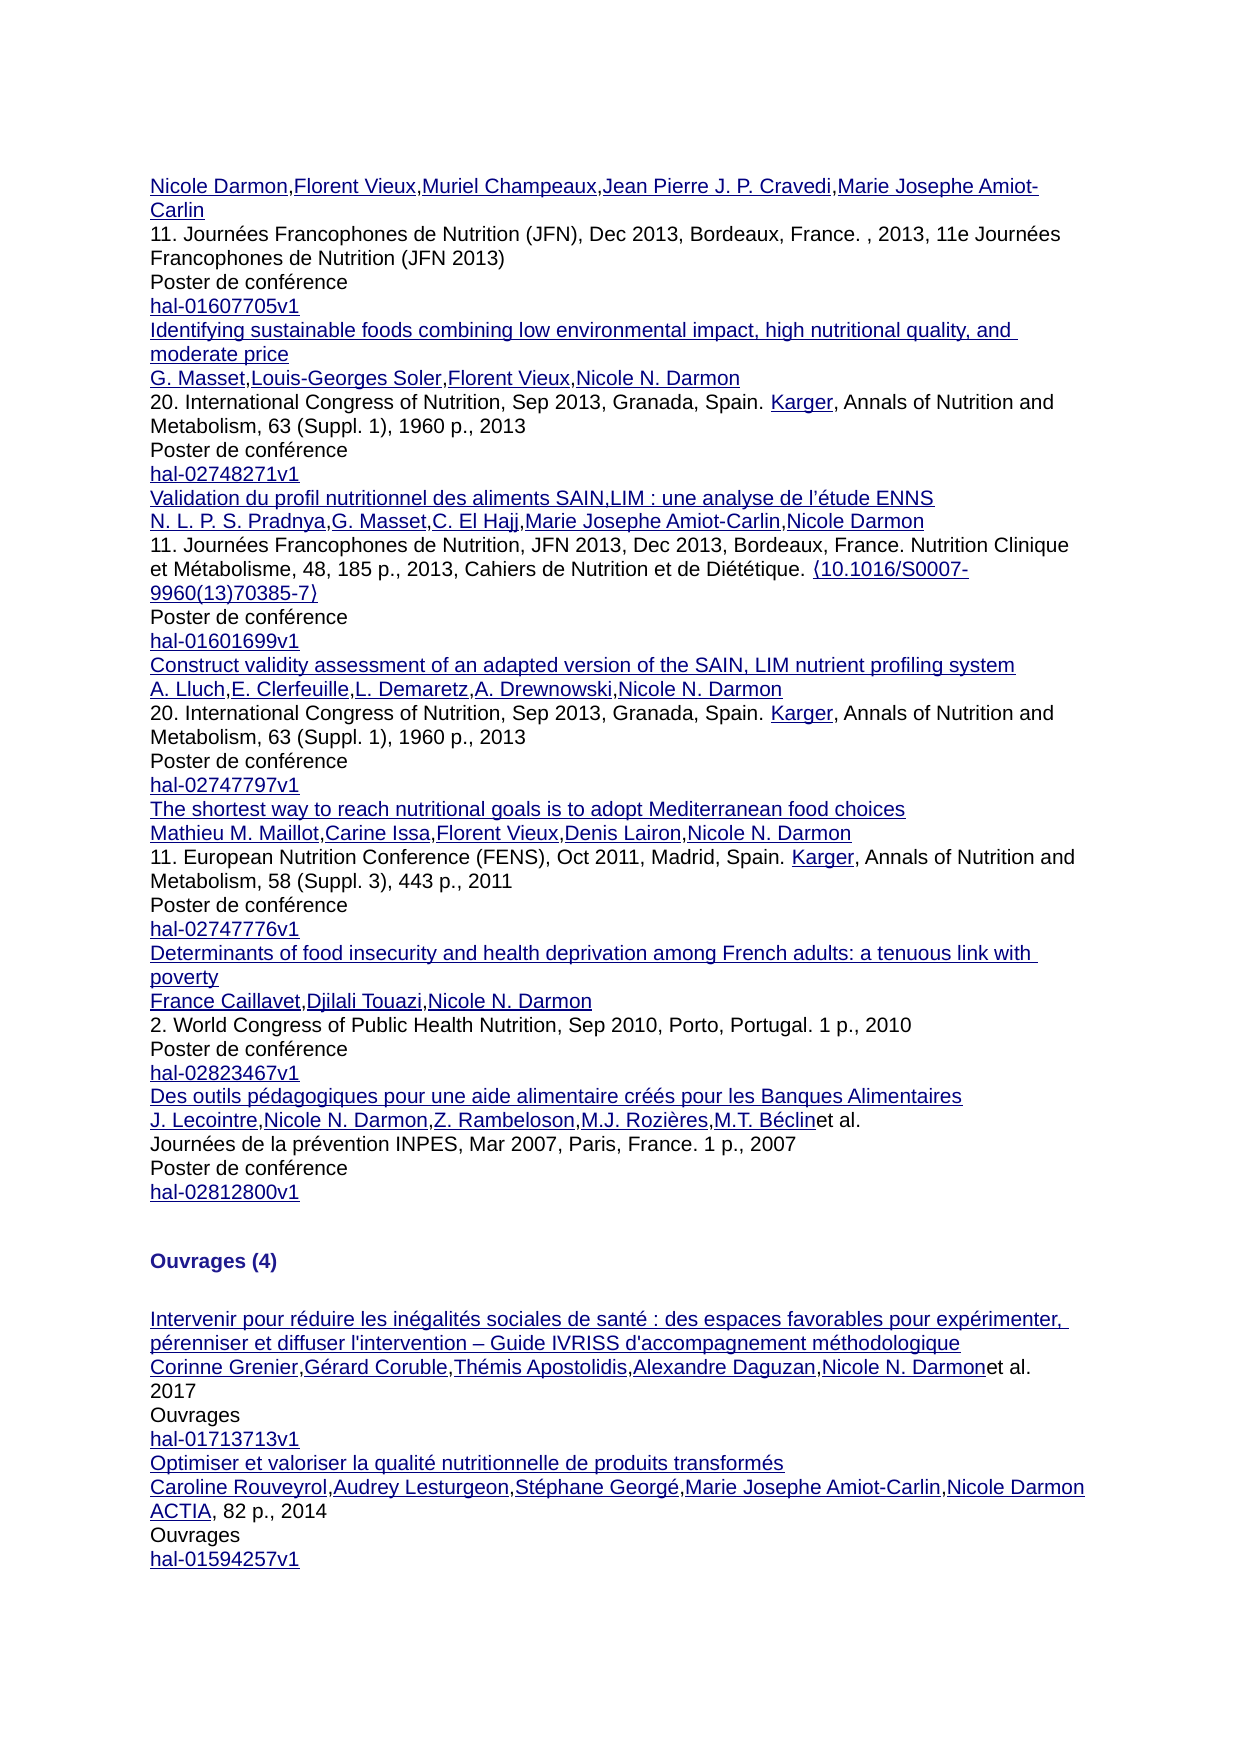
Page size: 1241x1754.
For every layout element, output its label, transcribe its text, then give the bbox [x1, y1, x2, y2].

table_cell The shortest way to reach nutritional goals is to adopt Mediterranean food choices Mathieu M. Maillot,Carine Issa,Florent Vieux,Denis Lairon,Nicole N. Darmon 11. European Nutrition Conference (FENS), Oct 2011, Madrid, Spain. Karger, Annals of Nutrition and Metabolism, 58 (Suppl. 3), 443 p., 2011 Poster de conférence hal-02747776v1 [150, 797, 1090, 941]
table_cell Optimiser et valoriser la qualité nutritionnelle de produits transformés Caroline Rouveyrol,Audrey Lesturgeon,Stéphane Georgé,Marie Josephe Amiot-Carlin,Nicole Darmon ACTIA, 82 p., 2014 Ouvrages hal-01594257v1 [150, 1451, 1090, 1571]
table_header Intervenir pour réduire les inégalités sociales de santé : des espaces favorables pour expérimenter, pérenniser et diffuser l'intervention – Guide IVRISS d'accompagnement méthodologique Corinne Grenier,Gérard Coruble,Thémis Apostolidis,Alexandre Daguzan,Nicole N. Darmonet al. 2017 Ouvrages hal-01713713v1 [150, 1307, 1090, 1451]
table_cell Des outils pédagogiques pour une aide alimentaire créés pour les Banques Alimentaires J. Lecointre,Nicole N. Darmon,Z. Rambeloson,M.J. Rozières,M.T. Béclinet al. Journées de la prévention INPES, Mar 2007, Paris, France. 1 p., 2007 Poster de conférence hal-02812800v1 [150, 1084, 1090, 1204]
table_cell Determinants of food insecurity and health deprivation among French adults: a tenuous link with poverty France Caillavet,Djilali Touazi,Nicole N. Darmon 2. World Congress of Public Health Nutrition, Sep 2010, Porto, Portugal. 1 p., 2010 Poster de conférence hal-02823467v1 [150, 941, 1090, 1084]
subtitle Ouvrages (4) [150, 1249, 1090, 1273]
table_cell Identifying sustainable foods combining low environmental impact, high nutritional quality, and moderate price G. Masset,Louis-Georges Soler,Florent Vieux,Nicole N. Darmon 20. International Congress of Nutrition, Sep 2013, Granada, Spain. Karger, Annals of Nutrition and Metabolism, 63 (Suppl. 1), 1960 p., 2013 Poster de conférence hal-02748271v1 [150, 318, 1090, 485]
table_cell A whole-diet approach to translate nutritional and food safety requirements into dietary guidelines Nicole Darmon,Florent Vieux,Muriel Champeaux,Jean Pierre J. P. Cravedi,Marie Josephe Amiot-Carlin 11. Journées Francophones de Nutrition (JFN), Dec 2013, Bordeaux, France. , 2013, 11e Journées Francophones de Nutrition (JFN 2013) Poster de conférence hal-01607705v1 [150, 150, 1090, 318]
table_cell Validation du profil nutritionnel des aliments SAIN,LIM : une analyse de l’étude ENNS N. L. P. S. Pradnya,G. Masset,C. El Hajj,Marie Josephe Amiot-Carlin,Nicole Darmon 11. Journées Francophones de Nutrition, JFN 2013, Dec 2013, Bordeaux, France. Nutrition Clinique et Métabolisme, 48, 185 p., 2013, Cahiers de Nutrition et de Diététique. ⟨10.1016/S0007-9960(13)70385-7⟩ Poster de conférence hal-01601699v1 [150, 485, 1090, 653]
table_cell Construct validity assessment of an adapted version of the SAIN, LIM nutrient profiling system A. Lluch,E. Clerfeuille,L. Demaretz,A. Drewnowski,Nicole N. Darmon 20. International Congress of Nutrition, Sep 2013, Granada, Spain. Karger, Annals of Nutrition and Metabolism, 63 (Suppl. 1), 1960 p., 2013 Poster de conférence hal-02747797v1 [150, 653, 1090, 797]
